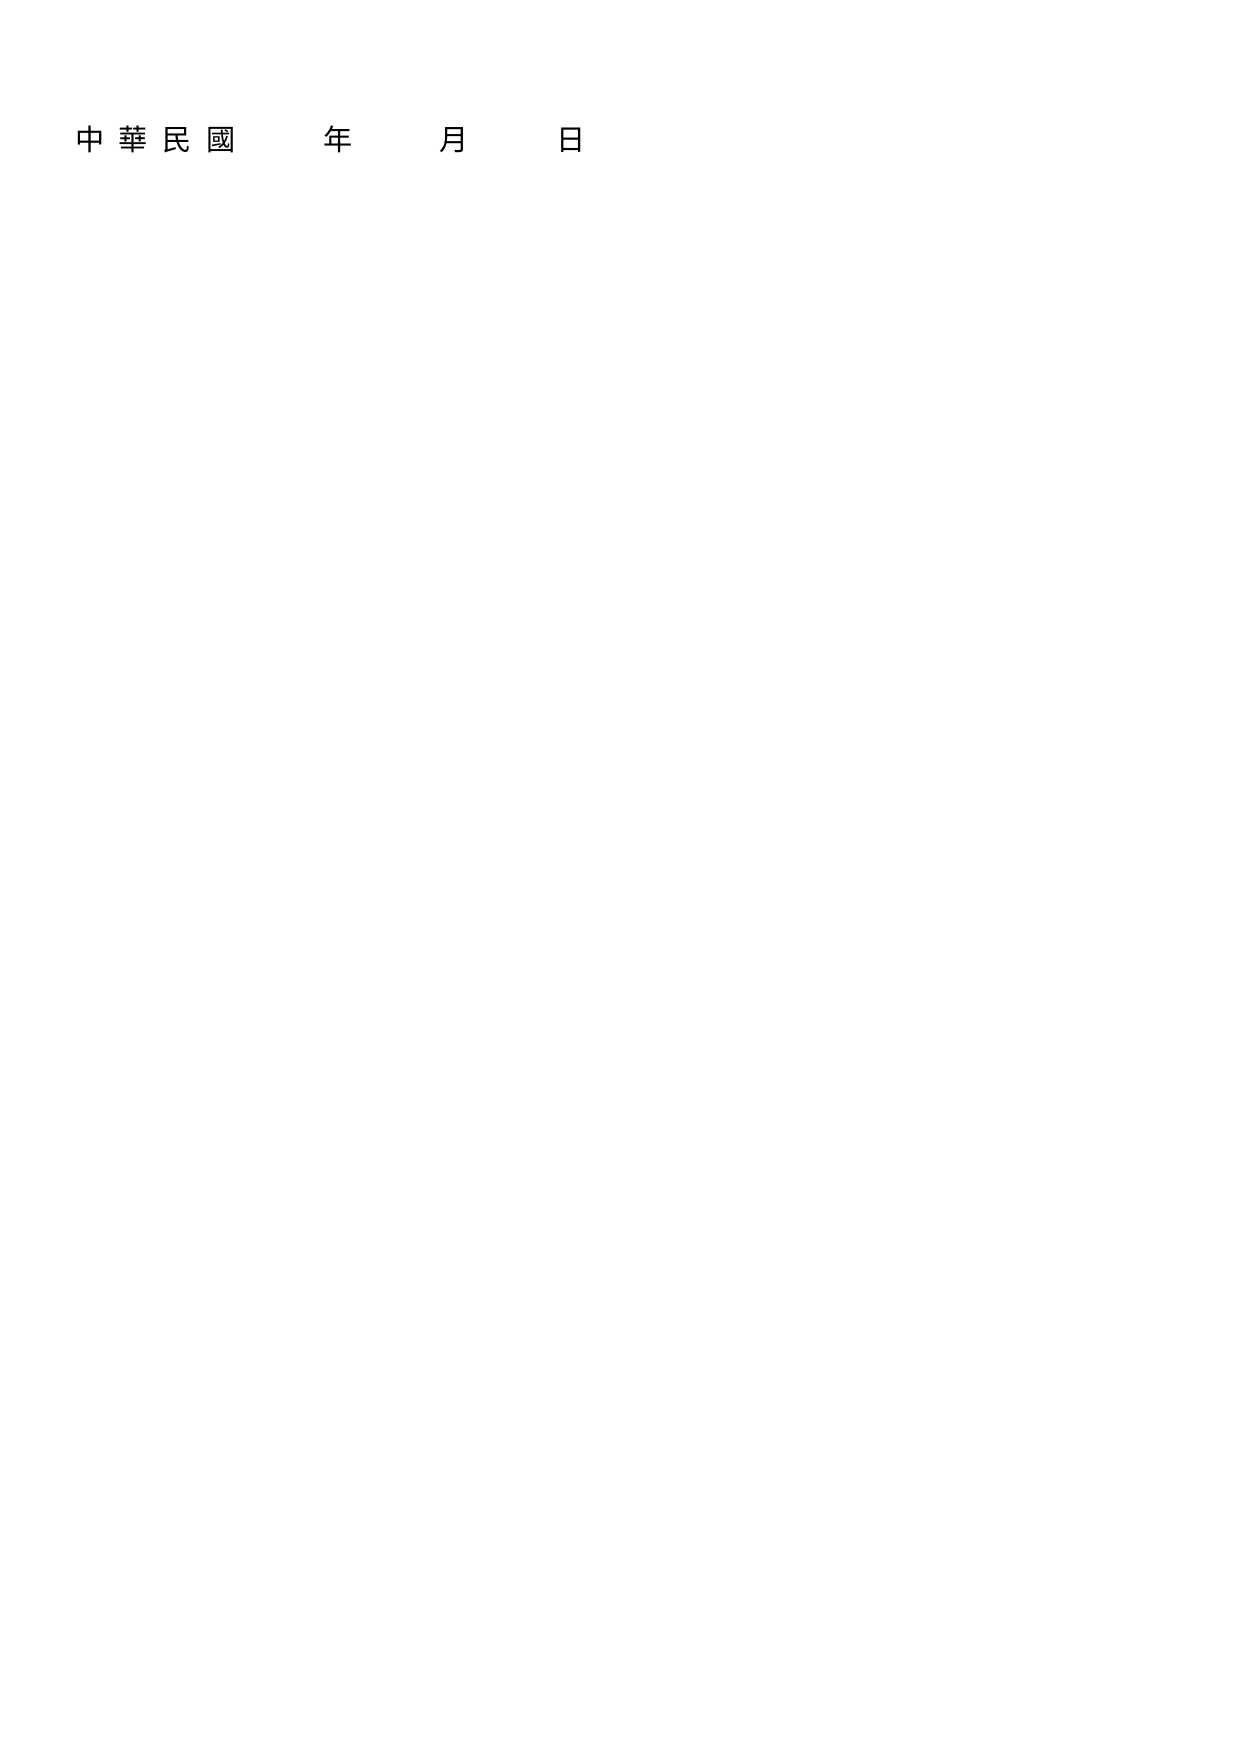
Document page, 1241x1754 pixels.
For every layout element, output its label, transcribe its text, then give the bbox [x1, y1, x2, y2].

text 中 華 民 國 年 月 日 [75, 96, 1165, 158]
